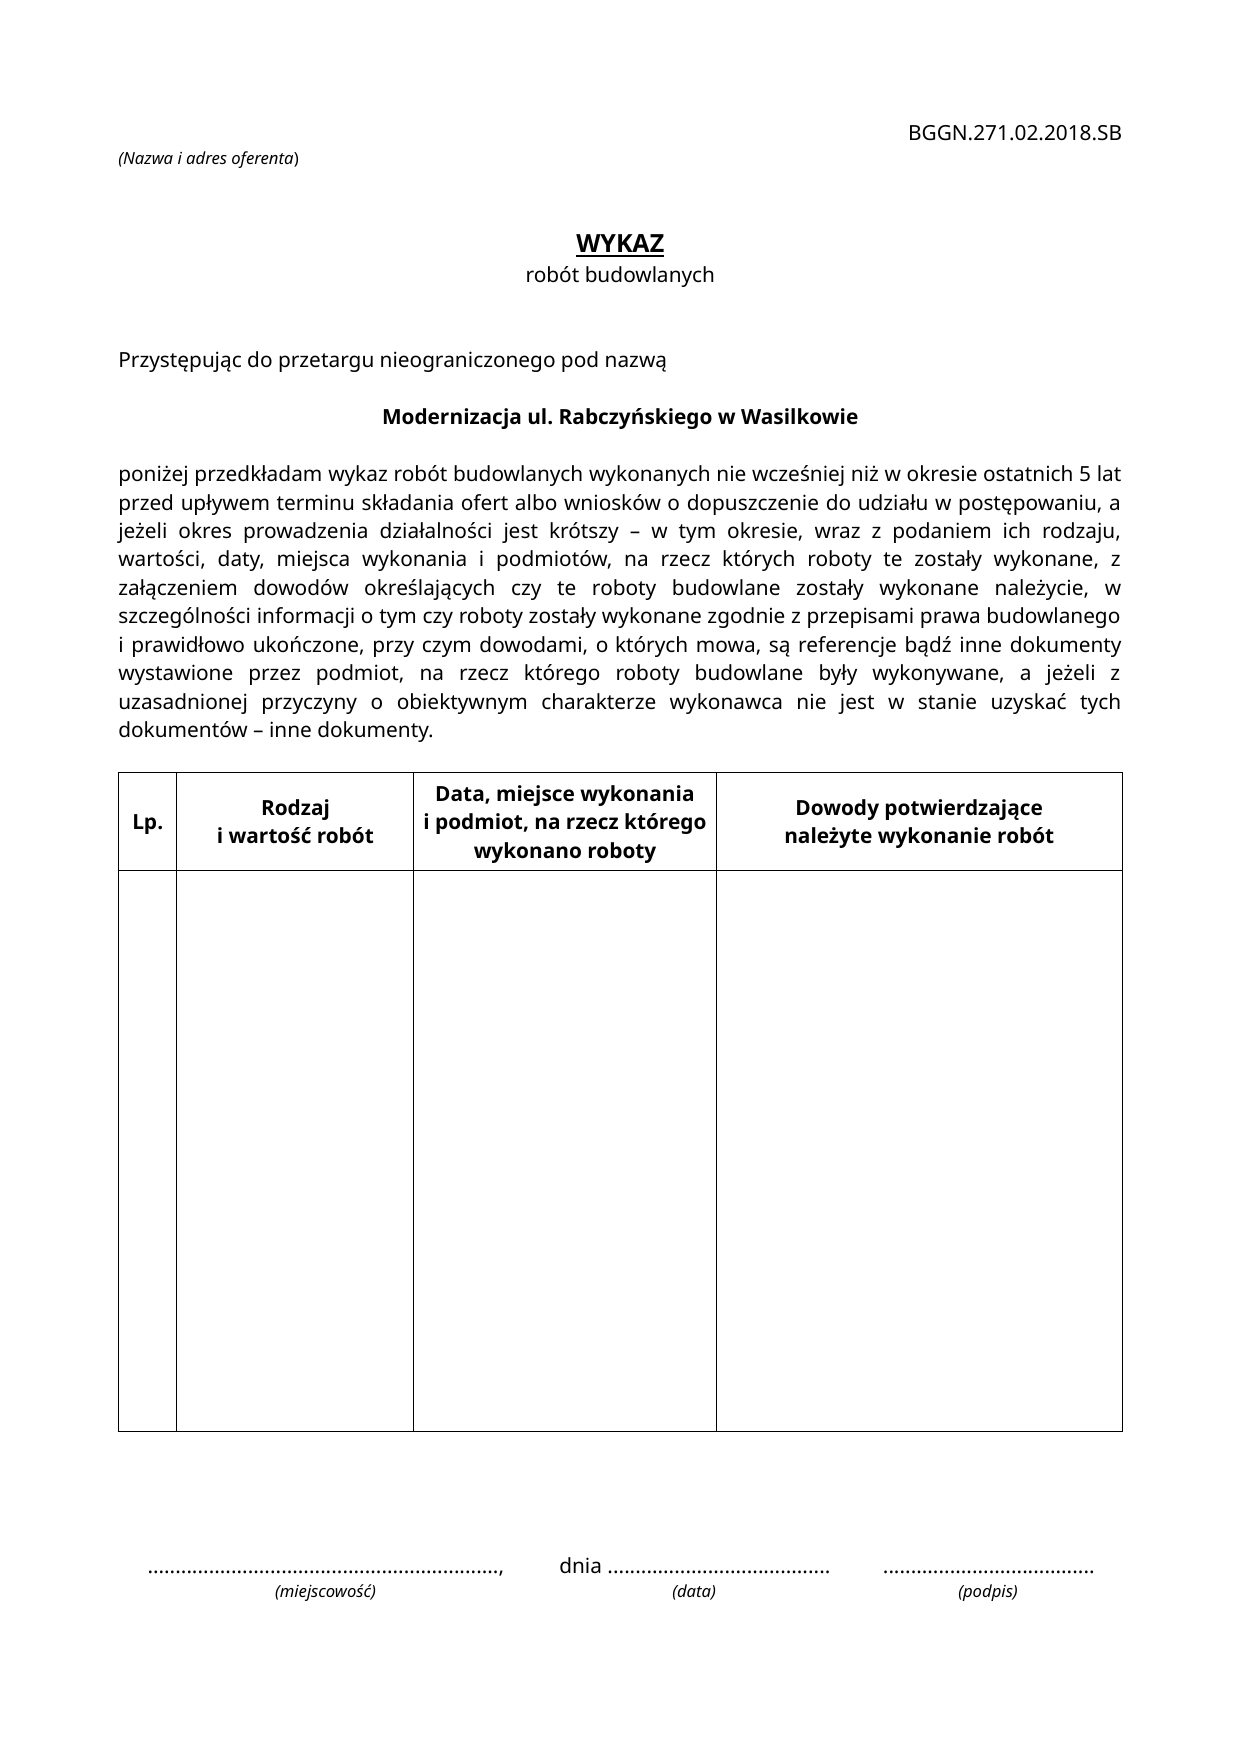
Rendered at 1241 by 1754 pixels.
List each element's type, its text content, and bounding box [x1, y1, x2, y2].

table_header ...................................... (podpis) [856, 1546, 1122, 1608]
text poniżej przedkładam wykaz robót budowlanych wykonanych nie wcześniej niż w okresie ostatnich 5 lat przed upływem terminu składania ofert albo wniosków o dopuszczenie do udziału w postępowaniu, a jeżeli okres prowadzenia działalności jest krótszy – w tym okresie, wraz z podaniem ich rodzaju, wartości, daty, miejsca wykonania i podmiotów, na rzecz których roboty te zostały wykonane, z załączeniem dowodów określających czy te roboty budowlane zostały wykonane należycie, w szczególności informacji o tym czy roboty zostały wykonane zgodnie z przepisami prawa budowlanego i prawidłowo ukończone, przy czym dowodami, o których mowa, są referencje bądź inne dokumenty wystawione przez podmiot, na rzecz którego roboty budowlane były wykonywane, a jeżeli z uzasadnionej przyczyny o obiektywnym charakterze wykonawca nie jest w stanie uzyskać tych dokumentów – inne dokumenty. [118, 459, 1122, 744]
text Modernizacja ul. Rabczyńskiego w Wasilkowie [118, 402, 1122, 431]
text BGGN.271.02.2018.SB [118, 118, 1122, 147]
table_cell [119, 871, 176, 1431]
text Przystępując do przetargu nieograniczonego pod nazwą [118, 346, 1122, 374]
text robót budowlanych [118, 260, 1122, 289]
table_cell [717, 871, 1122, 1431]
text WYKAZ [118, 226, 1122, 260]
table_header Data, miejsce wykonania i podmiot, na rzecz którego wykonano roboty [414, 773, 716, 870]
table_cell [177, 871, 413, 1431]
table_header Lp. [119, 773, 176, 870]
text (Nazwa i adres oferenta) [118, 147, 1122, 169]
table_cell [414, 871, 716, 1431]
table_header Rodzaj i wartość robót [177, 773, 413, 870]
table_header Dowody potwierdzające należyte wykonanie robót [717, 773, 1122, 870]
table_header dnia ........................................ (data) [534, 1546, 856, 1608]
table_header ..............................................................., (miejscowość) [118, 1546, 534, 1608]
